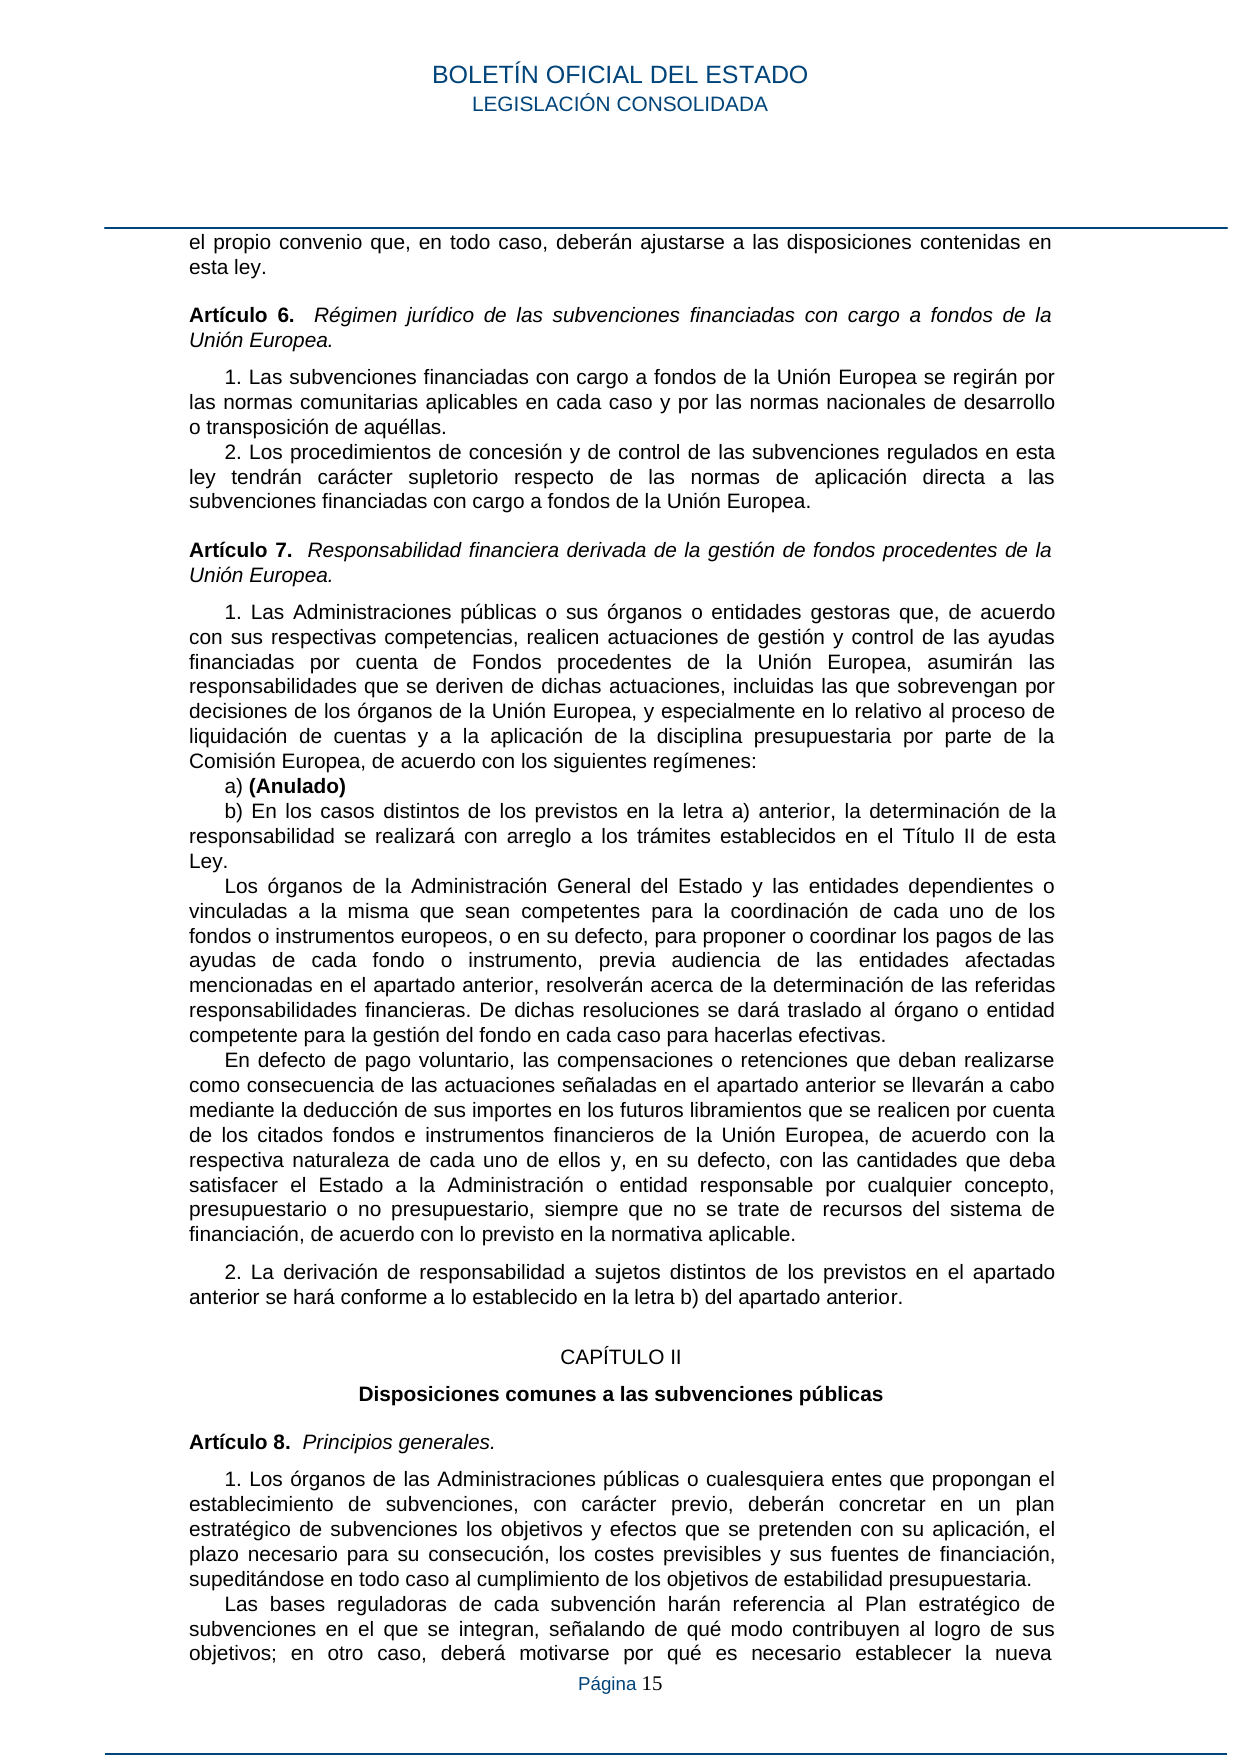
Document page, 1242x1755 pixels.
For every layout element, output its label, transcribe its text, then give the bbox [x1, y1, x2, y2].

text el propio convenio que, en todo caso, deberán ajustarse a las disposiciones contenidas en esta ley. [189, 229, 1056, 278]
text 1. Las Administraciones públicas o sus órganos o entidades gestoras que, de acuerdo con sus respectivas competencias, realicen actuaciones de gestión y control de las ayudas financiadas por cuenta de Fondos procedentes de la Unión Europea, asumirán las responsabilidades que se deriven de dichas actuaciones, incluidas las que sobrevengan por decisiones de los órganos de la Unión Europea, y especialmente en lo relativo al proceso de liquidación de cuentas y a la aplicación de la disciplina presupuestaria por parte de la Comisión Europea, de acuerdo con los siguientes regímenes: [189, 600, 1056, 773]
text Artículo 6. Régimen jurídico de las subvenciones financiadas con cargo a fondos de la [189, 303, 1196, 327]
text Unión Europea. [189, 563, 1196, 587]
text Unión Europea. [189, 328, 1196, 352]
text 1. Los órganos de las Administraciones públicas o cualesquiera entes que propongan el establecimiento de subvenciones, con carácter previo, deberán concretar en un plan estratégico de subvenciones los objetivos y efectos que se pretenden con su aplicación, el plazo necesario para su consecución, los costes previsibles y sus fuentes de financiación, supeditándose en todo caso al cumplimiento de los objetivos de estabilidad presupuestaria. [189, 1467, 1056, 1591]
text [189, 205, 1056, 227]
text 2. Los procedimientos de concesión y de control de las subvenciones regulados en esta ley tendrán carácter supletorio respecto de las normas de aplicación directa a las subvenciones financiadas con cargo a fondos de la Unión Europea. [189, 439, 1056, 513]
text En defecto de pago voluntario, las compensaciones o retenciones que deban realizarse como consecuencia de las actuaciones señaladas en el apartado anterior se llevarán a cabo mediante la deducción de sus importes en los futuros libramientos que se realicen por cuenta de los citados fondos e instrumentos financieros de la Unión Europea, de acuerdo con la respectiva naturaleza de cada uno de ellos y, en su defecto, con las cantidades que deba satisfacer el Estado a la Administración o entidad responsable por cualquier concepto, presupuestario o no presupuestario, siempre que no se trate de recursos del sistema de financiación, de acuerdo con lo previsto en la normativa aplicable. [189, 1048, 1056, 1246]
text 2. La derivación de responsabilidad a sujetos distintos de los previstos en el apartado anterior se hará conforme a lo establecido en la letra b) del apartado anterior. [189, 1259, 1056, 1308]
text Disposiciones comunes a las subvenciones públicas [354, 1382, 888, 1406]
text b) En los casos distintos de los previstos en la letra a) anterior, la determinación de la responsabilidad se realizará con arreglo a los trámites establecidos en el Título II de esta Ley. [189, 799, 1056, 873]
text CAPÍTULO II [556, 1345, 686, 1369]
text Las bases reguladoras de cada subvención harán referencia al Plan estratégico de subvenciones en el que se integran, señalando de qué modo contribuyen al logro de sus objetivos; en otro caso, deberá motivarse por qué es necesario establecer la nueva [189, 1591, 1056, 1665]
text a) (Anulado) [224, 774, 1196, 798]
text Artículo 7. Responsabilidad financiera derivada de la gestión de fondos procedentes de la [189, 538, 1196, 562]
text 1. Las subvenciones financiadas con cargo a fondos de la Unión Europea se regirán por las normas comunitarias aplicables en cada caso y por las normas nacionales de desarrollo o transposición de aquéllas. [189, 365, 1056, 439]
text Artículo 8. Principios generales. [189, 1430, 1196, 1454]
text Los órganos de la Administración General del Estado y las entidades dependientes o vinculadas a la misma que sean competentes para la coordinación de cada uno de los fondos o instrumentos europeos, o en su defecto, para proponer o coordinar los pagos de las ayudas de cada fondo o instrumento, previa audiencia de las entidades afectadas mencionadas en el apartado anterior, resolverán acerca de la determinación de las referidas responsabilidades financieras. De dichas resoluciones se dará traslado al órgano o entidad competente para la gestión del fondo en cada caso para hacerlas efectivas. [189, 874, 1056, 1047]
